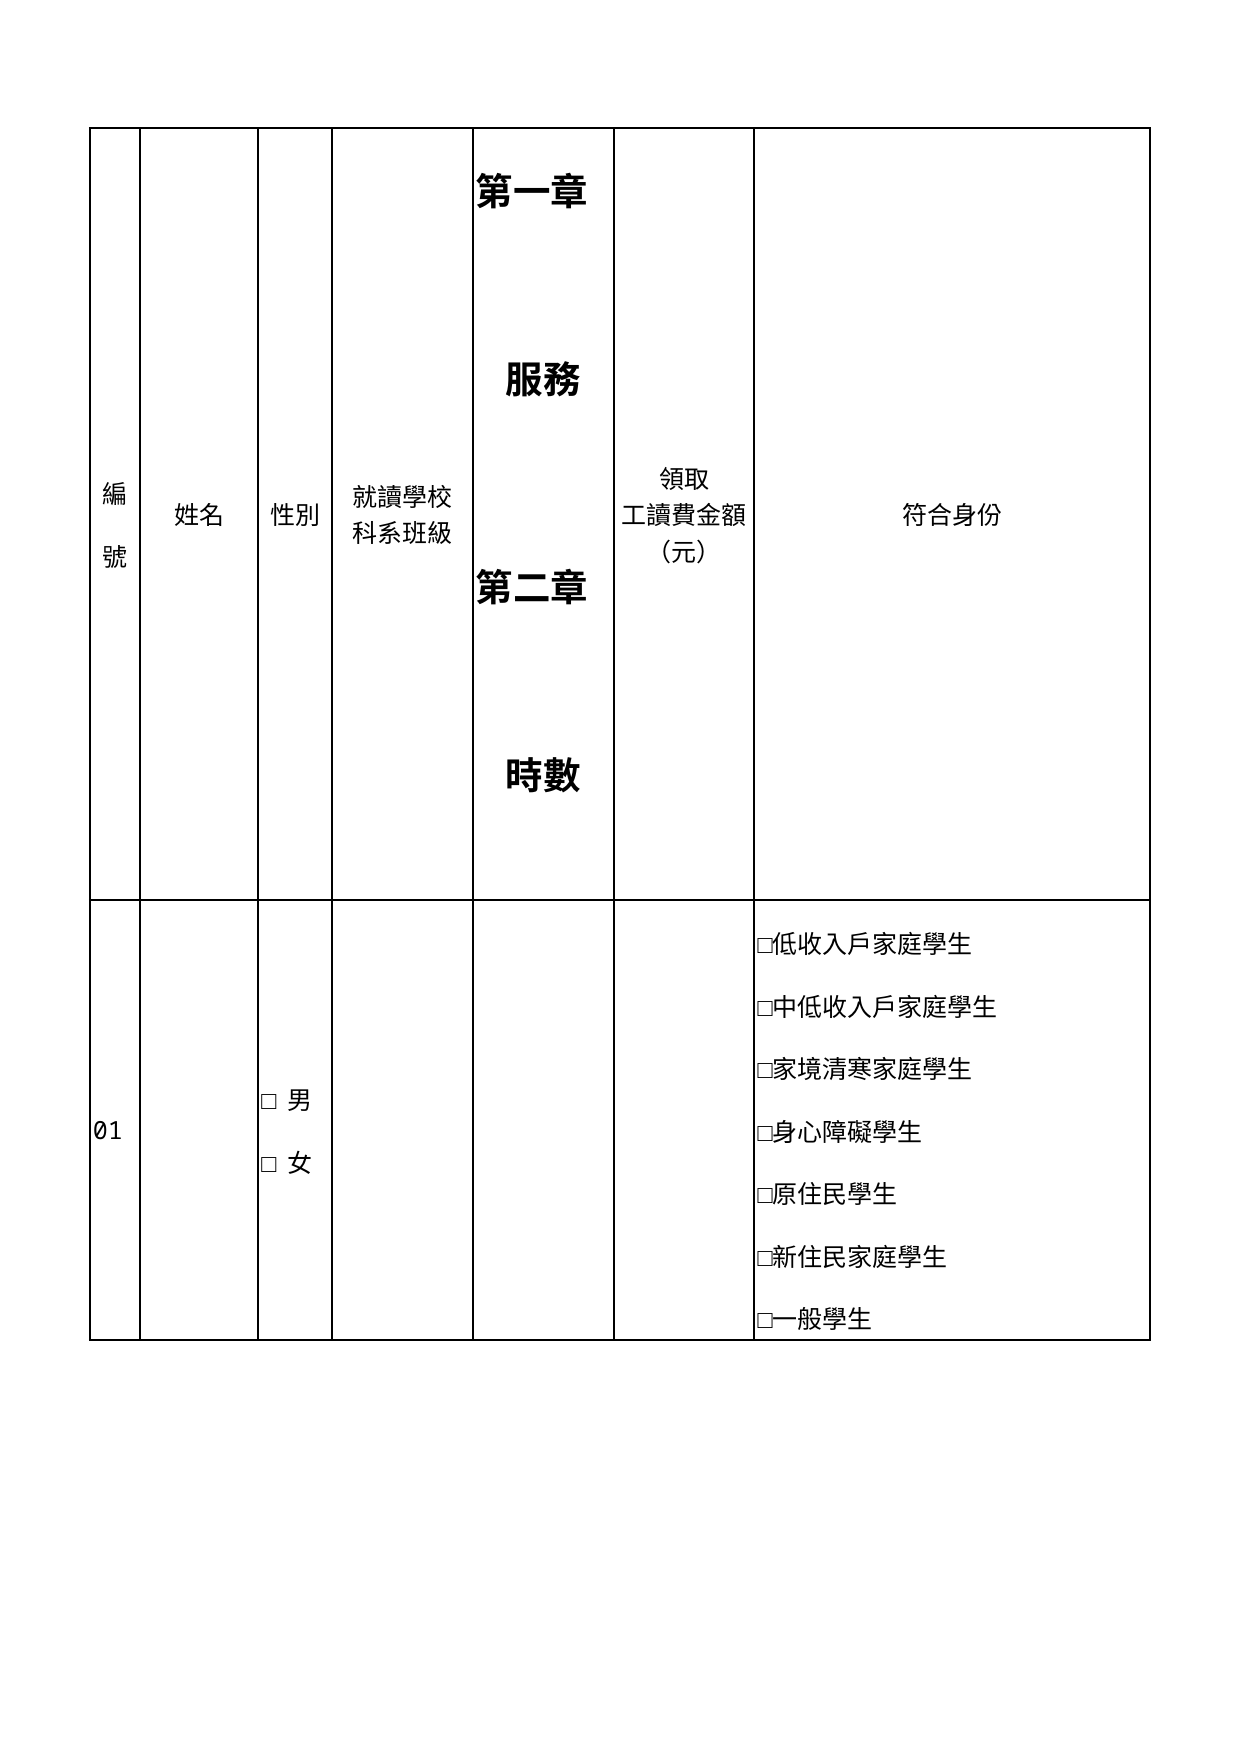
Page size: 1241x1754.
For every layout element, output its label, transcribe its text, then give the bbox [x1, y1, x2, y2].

table_header 性別 [259, 129, 331, 899]
table_cell [333, 901, 472, 1338]
table_header 符合身份 [755, 129, 1149, 899]
table_cell 男 女 [259, 901, 331, 1338]
table_cell [615, 901, 753, 1338]
table_cell [141, 901, 257, 1338]
table_cell □低收入戶家庭學生 □中低收入戶家庭學生 □家境清寒家庭學生 □身心障礙學生 □原住民學生 □新住民家庭學生 □一般學生 [755, 901, 1149, 1338]
table_header 就讀學校 科系班級 [333, 129, 472, 899]
table_header 編號 [91, 129, 139, 899]
table_header 服務 時數 [474, 129, 613, 899]
table_header 姓名 [141, 129, 257, 899]
table_cell 01 [91, 901, 139, 1338]
table_header 領取 工讀費金額（元） [615, 129, 753, 899]
table_cell [474, 901, 613, 1338]
